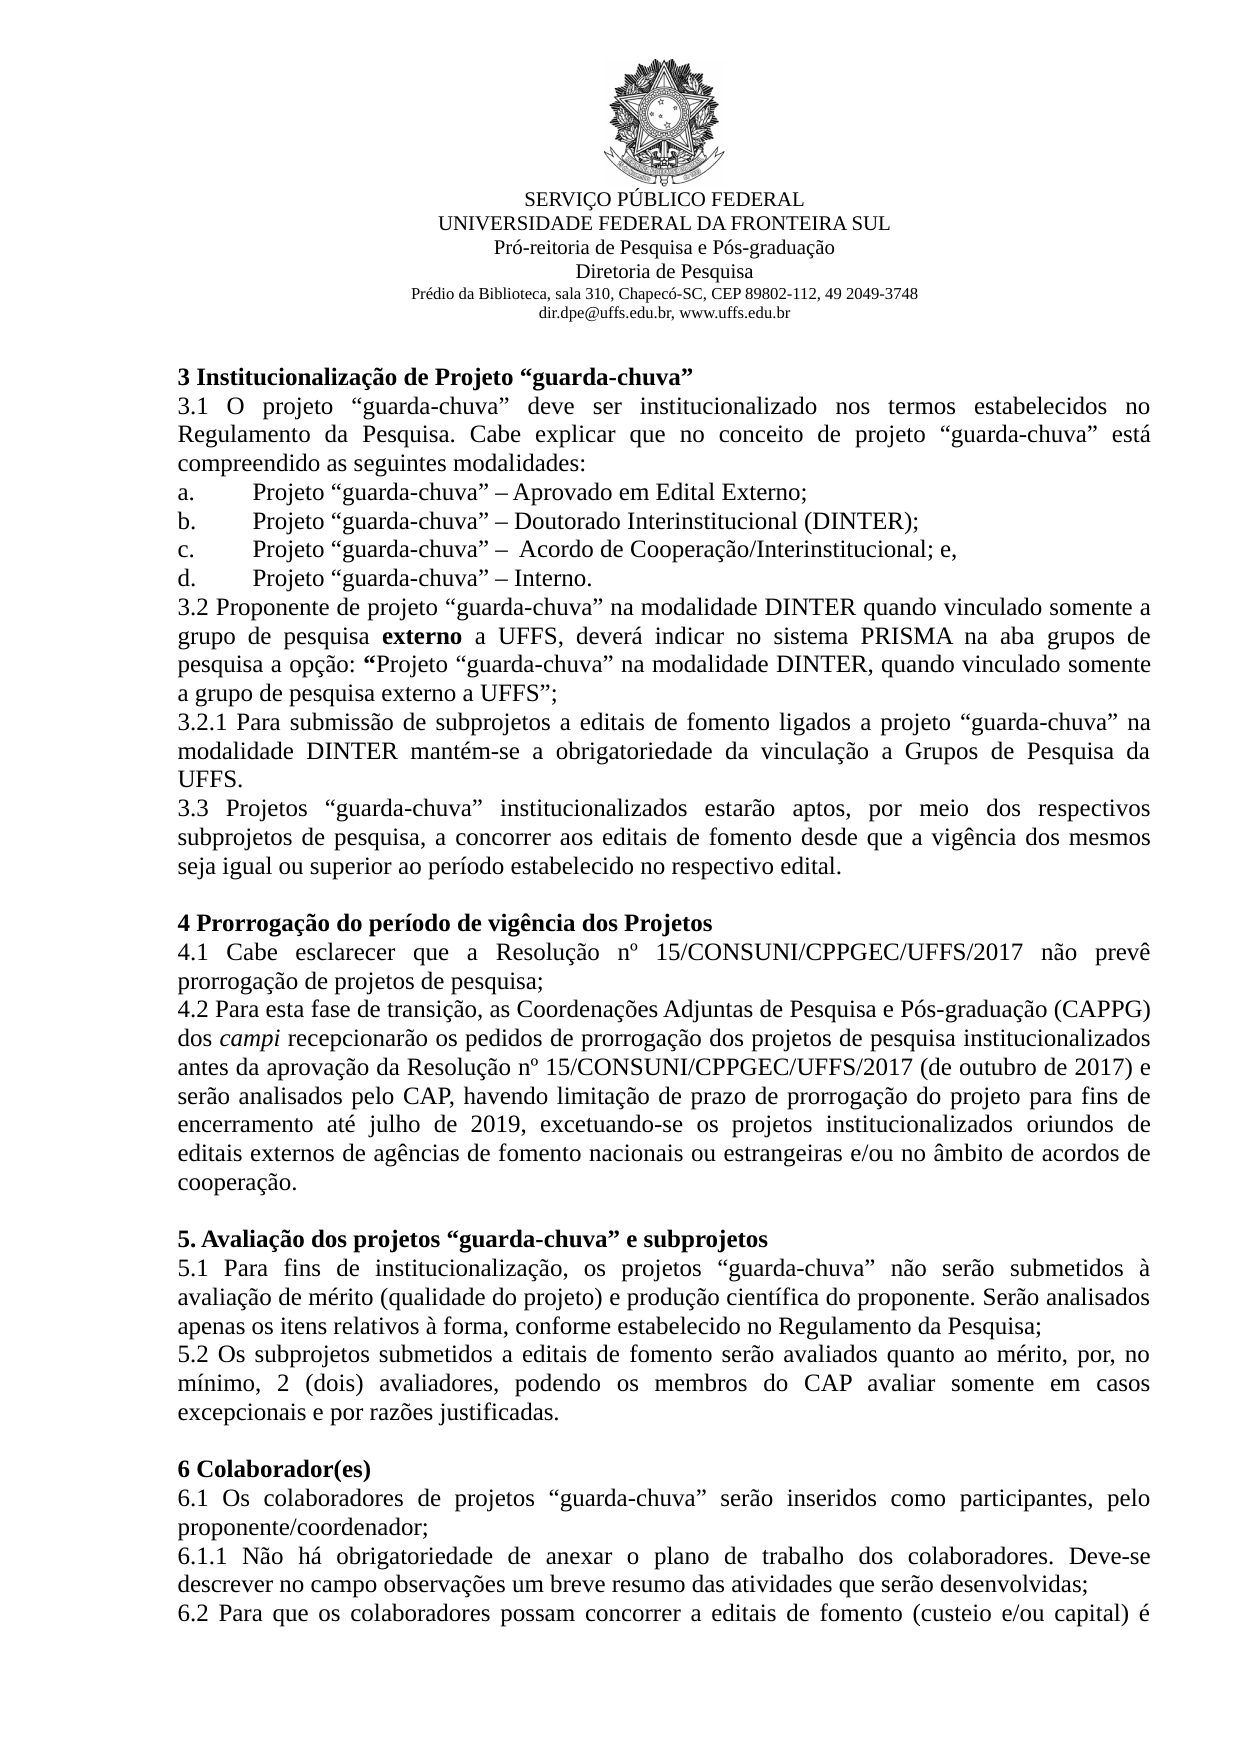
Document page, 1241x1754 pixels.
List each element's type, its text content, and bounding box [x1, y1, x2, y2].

list Projeto “guarda-chuva” – Aprovado em Edital Externo; [177, 477, 1152, 506]
text 6.2 Para que os colaboradores possam concorrer a editais de fomento (custeio e/ou capital) é [177, 1598, 1152, 1627]
text 6.1 Os colaboradores de projetos “guarda-chuva” serão inseridos como participantes, pelo proponente/coordenador; [177, 1483, 1152, 1541]
text 4.2 Para esta fase de transição, as Coordenações Adjuntas de Pesquisa e Pós-graduação (CAPPG) dos campi recepcionarão os pedidos de prorrogação dos projetos de pesquisa institucionalizados antes da aprovação da Resolução nº 15/CONSUNI/CPPGEC/UFFS/2017 (de outubro de 2017) e serão analisados pelo CAP, havendo limitação de prazo de prorrogação do projeto para fins de encerramento até julho de 2019, excetuando-se os projetos institucionalizados oriundos de editais externos de agências de fomento nacionais ou estrangeiras e/ou no âmbito de acordos de cooperação. [177, 994, 1152, 1196]
text 5. Avaliação dos projetos “guarda-chuva” e subprojetos [177, 1224, 1152, 1253]
list Projeto “guarda-chuva” – Interno. [177, 563, 1152, 592]
text 3 Institucionalização de Projeto “guarda-chuva” [177, 362, 1152, 391]
text 3.1 O projeto “guarda-chuva” deve ser institucionalizado nos termos estabelecidos no Regulamento da Pesquisa. Cabe explicar que no conceito de projeto “guarda-chuva” está compreendido as seguintes modalidades: [177, 391, 1152, 477]
text 3.2 Proponente de projeto “guarda-chuva” na modalidade DINTER quando vinculado somente a grupo de pesquisa externo a UFFS, deverá indicar no sistema PRISMA na aba grupos de pesquisa a opção: “Projeto “guarda-chuva” na modalidade DINTER, quando vinculado somente a grupo de pesquisa externo a UFFS”; [177, 592, 1152, 707]
picture [604, 59, 725, 188]
text 4.1 Cabe esclarecer que a Resolução nº 15/CONSUNI/CPPGEC/UFFS/2017 não prevê prorrogação de projetos de pesquisa; [177, 937, 1152, 994]
text 5.2 Os subprojetos submetidos a editais de fomento serão avaliados quanto ao mérito, por, no mínimo, 2 (dois) avaliadores, podendo os membros do CAP avaliar somente em casos excepcionais e por razões justificadas. [177, 1339, 1152, 1426]
text 3.3 Projetos “guarda-chuva” institucionalizados estarão aptos, por meio dos respectivos subprojetos de pesquisa, a concorrer aos editais de fomento desde que a vigência dos mesmos seja igual ou superior ao período estabelecido no respectivo edital. [177, 793, 1152, 879]
text 6 Colaborador(es) [177, 1454, 1152, 1483]
text 5.1 Para fins de institucionalização, os projetos “guarda-chuva” não serão submetidos à avaliação de mérito (qualidade do projeto) e produção científica do proponente. Serão analisados apenas os itens relativos à forma, conforme estabelecido no Regulamento da Pesquisa; [177, 1253, 1152, 1339]
list Projeto “guarda-chuva” – Acordo de Cooperação/Interinstitucional; e, [177, 534, 1152, 563]
text 6.1.1 Não há obrigatoriedade de anexar o plano de trabalho dos colaboradores. Deve-se descrever no campo observações um breve resumo das atividades que serão desenvolvidas; [177, 1541, 1152, 1598]
list Projeto “guarda-chuva” – Doutorado Interinstitucional (DINTER); [177, 506, 1152, 534]
text 4 Prorrogação do período de vigência dos Projetos [177, 908, 1152, 937]
text 3.2.1 Para submissão de subprojetos a editais de fomento ligados a projeto “guarda-chuva” na modalidade DINTER mantém-se a obrigatoriedade da vinculação a Grupos de Pesquisa da UFFS. [177, 707, 1152, 793]
